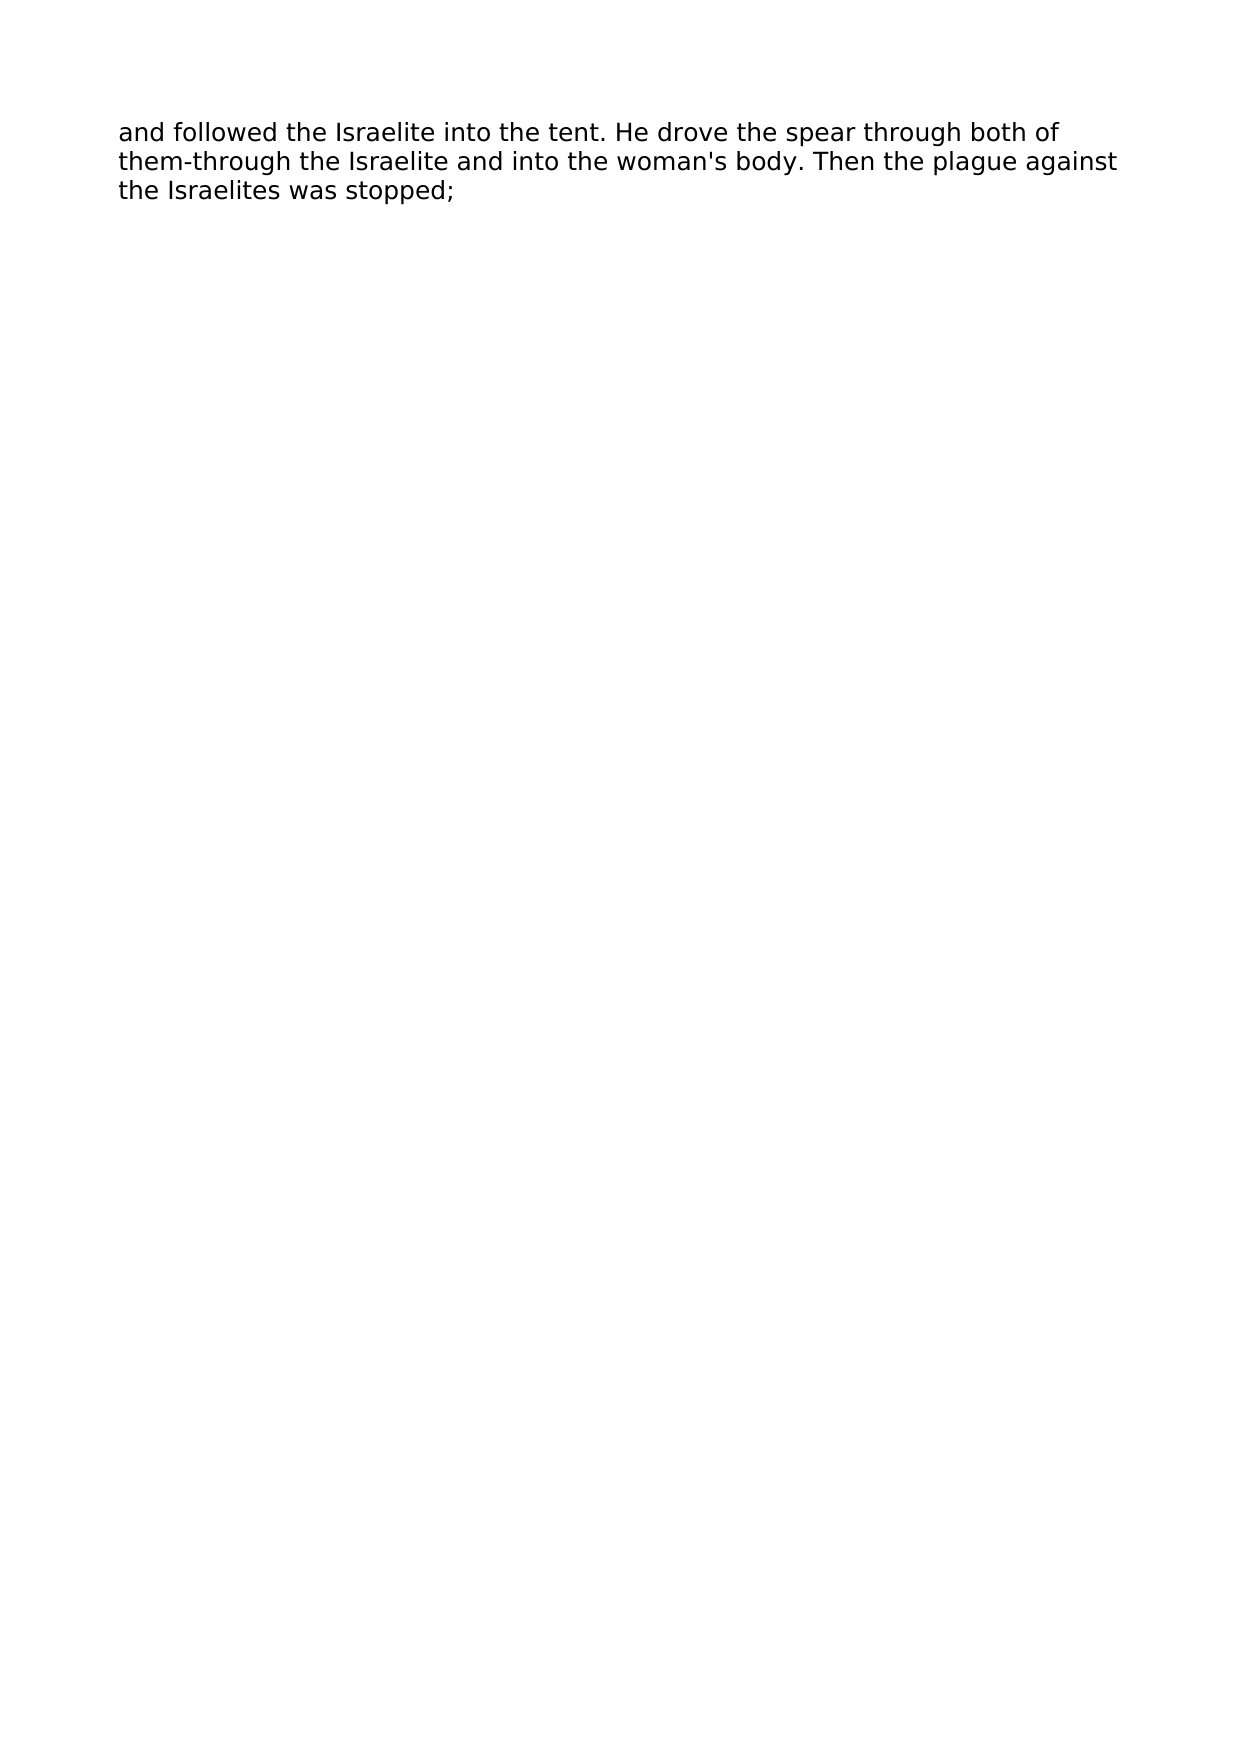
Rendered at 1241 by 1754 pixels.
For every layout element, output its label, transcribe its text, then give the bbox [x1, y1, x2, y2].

text and followed the Israelite into the tent. He drove the spear through both of them-through the Israelite and into the woman's body. Then the plague against the Israelites was stopped; [118, 118, 1122, 206]
